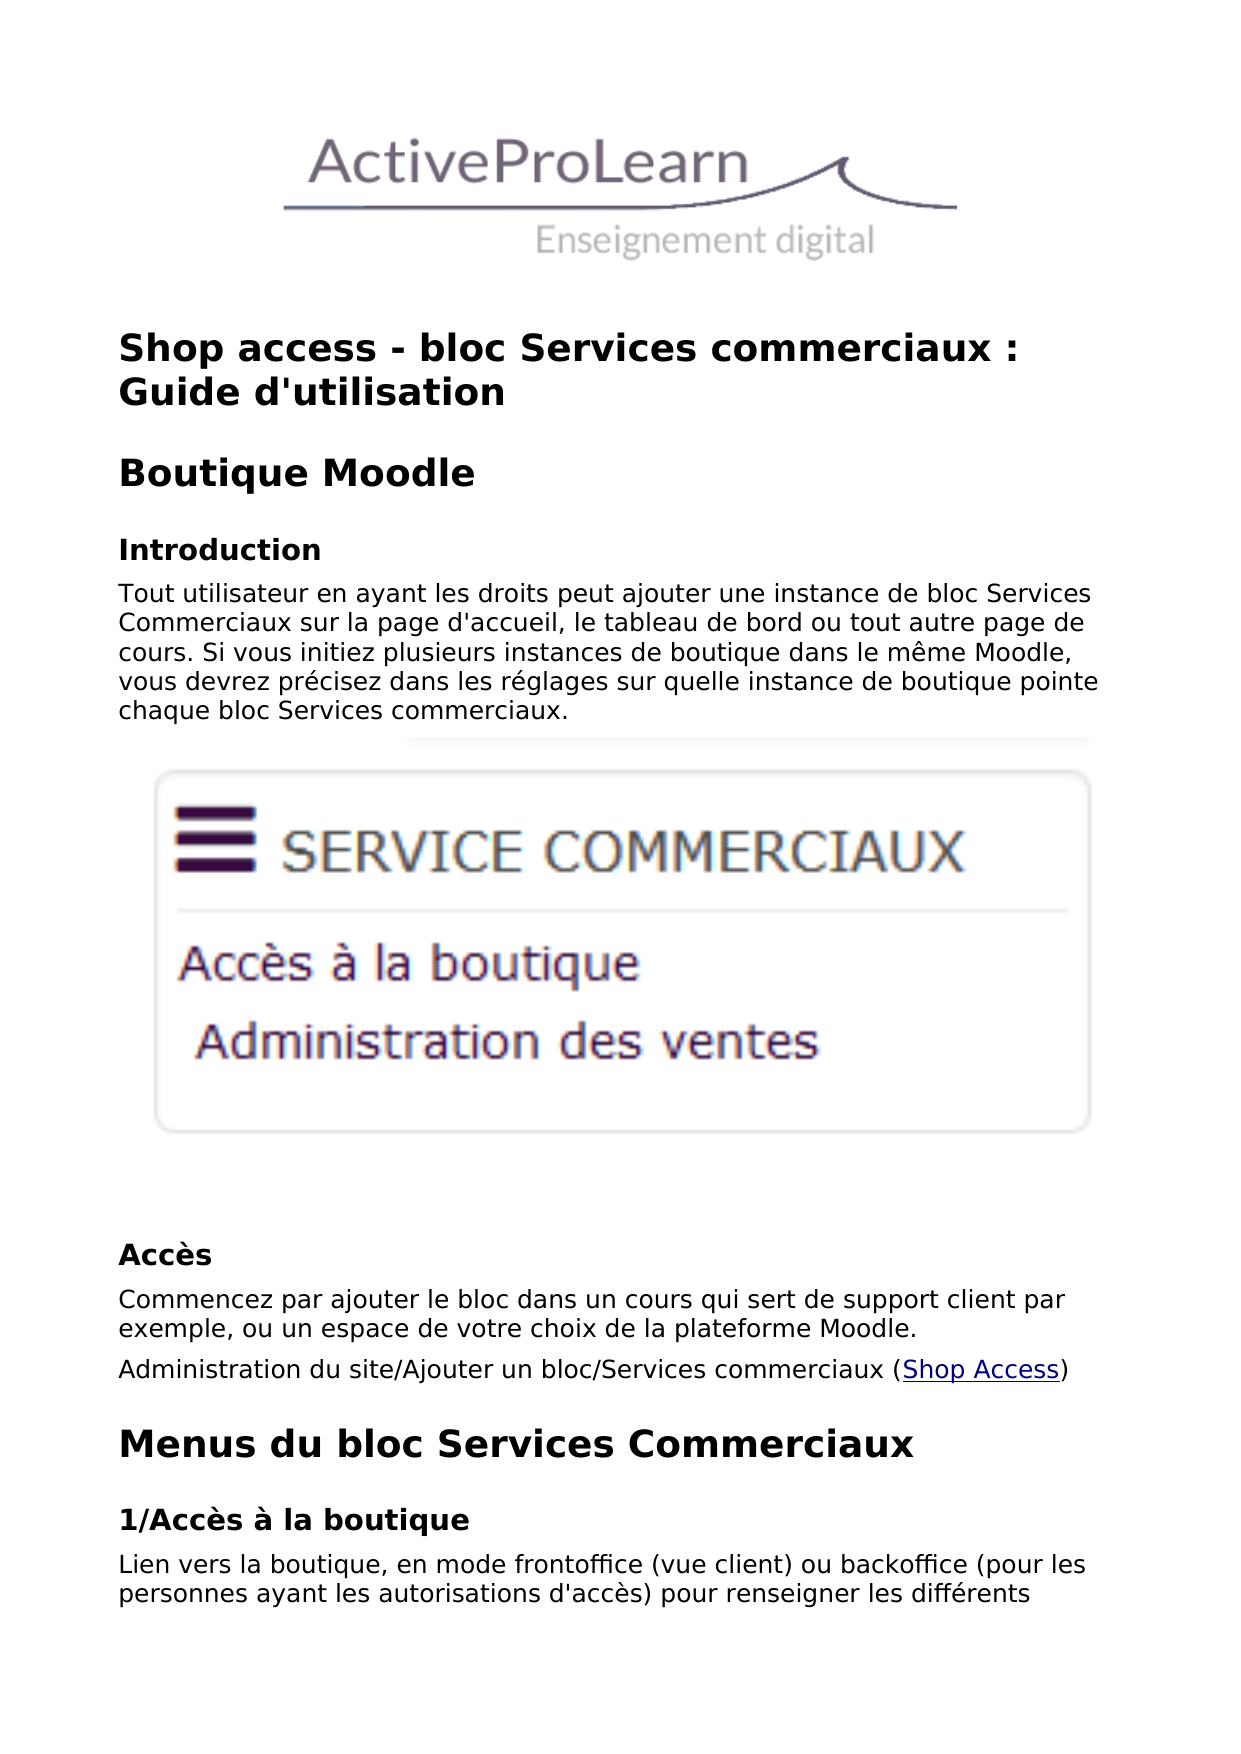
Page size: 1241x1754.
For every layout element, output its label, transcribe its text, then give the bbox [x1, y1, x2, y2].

subtitle 1/Accès à la boutique [118, 1503, 1122, 1537]
text Tout utilisateur en ayant les droits peut ajouter une instance de bloc Services Commerciaux sur la page d'accueil, le tableau de bord ou tout autre page de cours. Si vous initiez plusieurs instances de boutique dans le même Moodle, vous devrez précisez dans les réglages sur quelle instance de boutique pointe chaque bloc Services commerciaux. [118, 579, 1122, 725]
subtitle Shop access - bloc Services commerciaux : Guide d'utilisation [118, 327, 1122, 414]
subtitle Accès [118, 1238, 1122, 1272]
picture [118, 737, 1123, 1172]
text Lien vers la boutique, en mode frontoffice (vue client) ou backoffice (pour les personnes ayant les autorisations d'accès) pour renseigner les différents [118, 1550, 1122, 1608]
text Commencez par ajouter le bloc dans un cours qui sert de support client par exemple, ou un espace de votre choix de la plateforme Moodle. [118, 1285, 1122, 1343]
text Administration du site/Ajouter un bloc/Services commerciaux (Shop Access) [118, 1356, 1122, 1385]
picture [283, 118, 957, 261]
subtitle Introduction [118, 533, 1122, 567]
subtitle Menus du bloc Services Commerciaux [118, 1422, 1122, 1466]
subtitle Boutique Moodle [118, 452, 1122, 495]
